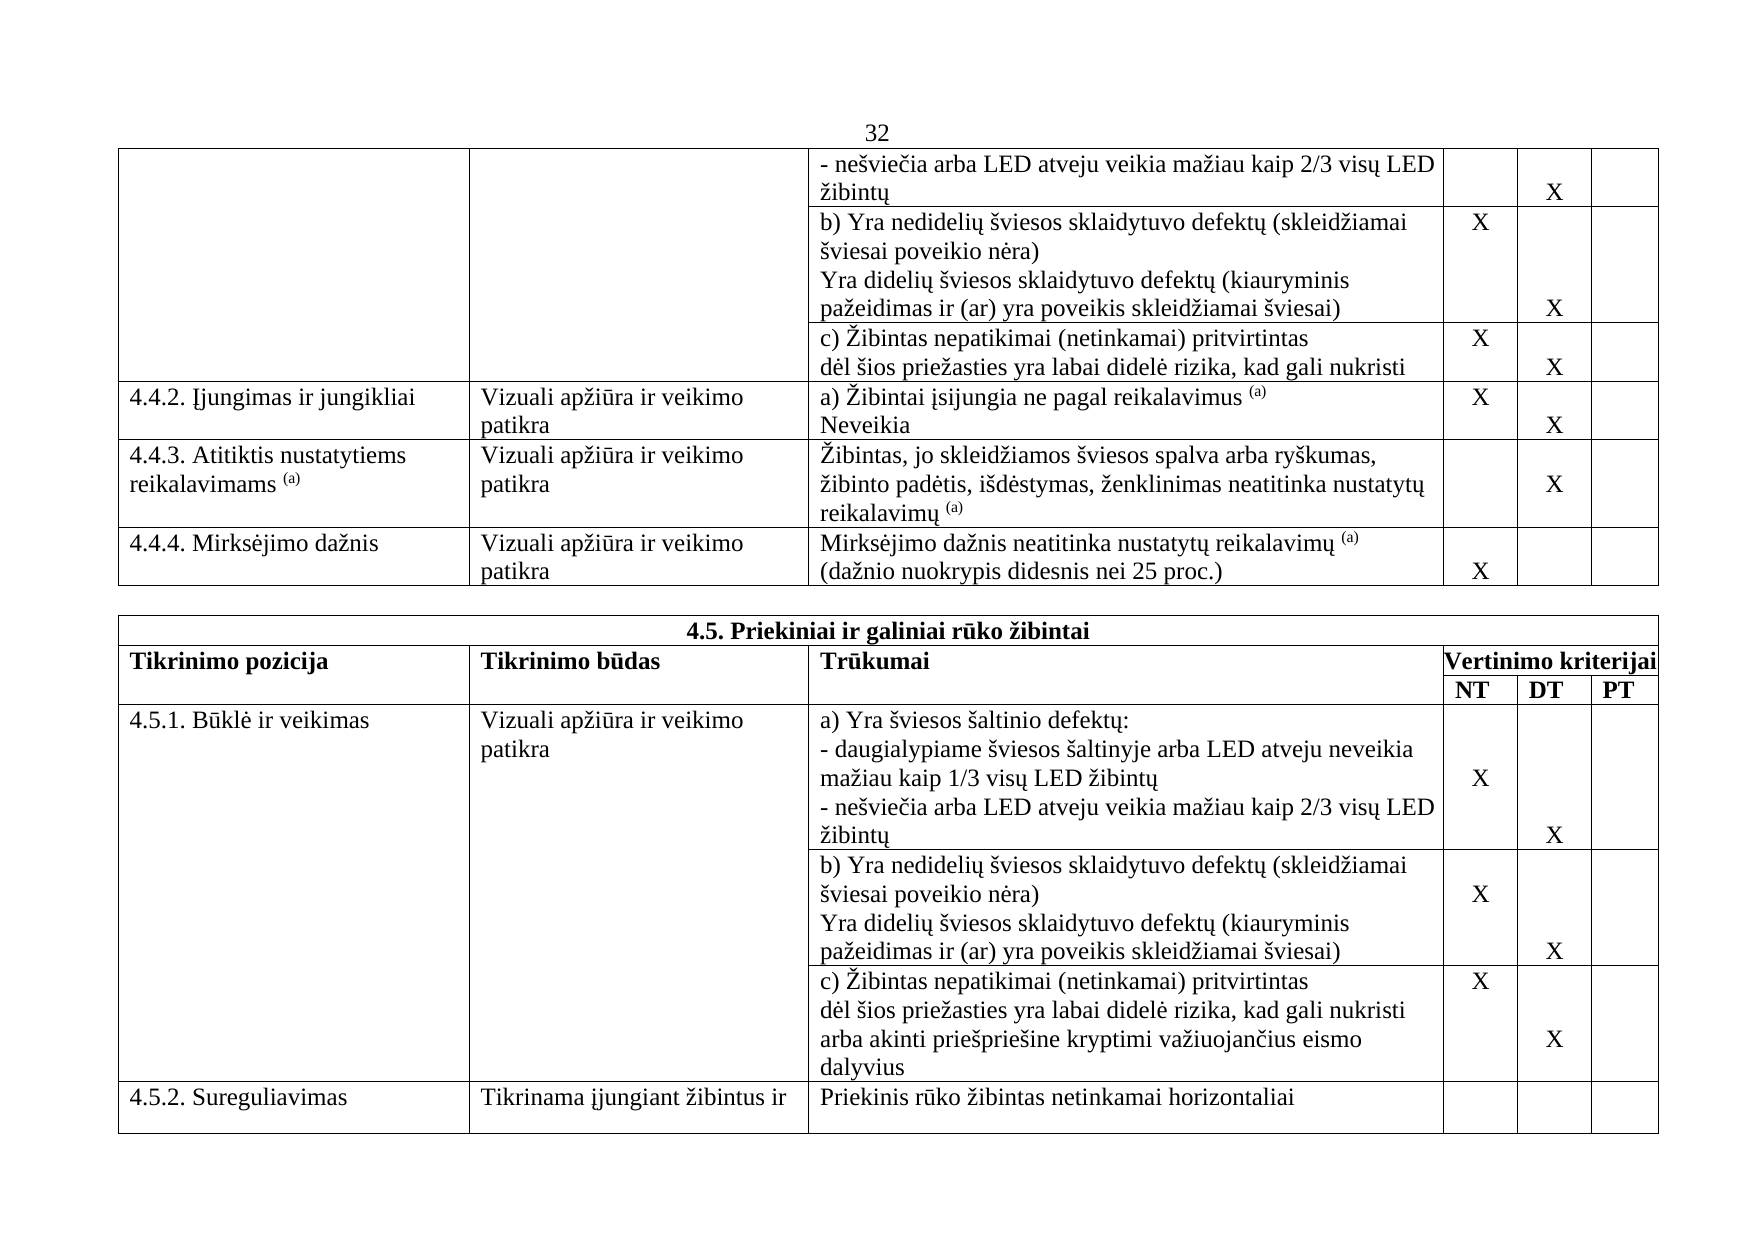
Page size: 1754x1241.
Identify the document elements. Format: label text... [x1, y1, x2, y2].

table_cell [1444, 440, 1517, 527]
table_cell X [1518, 966, 1591, 1081]
table_cell X [1518, 323, 1591, 381]
table_cell [1592, 323, 1658, 381]
table_cell b) Yra nedidelių šviesos sklaidytuvo defektų (skleidžiamai šviesai poveikio nėra) Yra didelių šviesos sklaidytuvo defektų (kiauryminis pažeidimas ir (ar) yra poveikis skleidžiamai šviesai) [809, 850, 1443, 965]
table_cell [1592, 382, 1658, 439]
table_cell a) Yra šviesos šaltinio defektų: - daugialypiame šviesos šaltinyje arba LED atveju neveikia mažiau kaip 1/3 visų LED žibintų - nešviečia arba LED atveju veikia mažiau kaip 2/3 visų LED žibintų [809, 705, 1443, 849]
table_cell Tikrinama įjungiant žibintus ir [470, 1082, 808, 1133]
table_cell [1592, 705, 1658, 849]
table_cell [1592, 149, 1658, 206]
table_cell 4.4.4. Mirksėjimo dažnis [119, 528, 469, 585]
table_cell [1518, 1082, 1591, 1133]
table_cell [1592, 1082, 1658, 1133]
table_cell Žibintas, jo skleidžiamos šviesos spalva arba ryškumas, žibinto padėtis, išdėstymas, ženklinimas neatitinka nustatytų reikalavimų (a) [809, 440, 1443, 527]
table_cell Vertinimo kriterijai [1444, 646, 1658, 674]
table_cell [1592, 966, 1658, 1081]
table_cell Vizuali apžiūra ir veikimo patikra [470, 382, 808, 439]
table_cell NT [1444, 676, 1517, 704]
table_cell X [1518, 850, 1591, 965]
table_cell 4.5.2. Sureguliavimas [119, 1082, 469, 1133]
table_cell X [1444, 528, 1517, 585]
table_cell [470, 149, 808, 381]
table_cell 4.4.2. Įjungimas ir jungikliai [119, 382, 469, 439]
table_cell [1592, 440, 1658, 527]
table_cell X [1444, 966, 1517, 1081]
table_header 4.5. Priekiniai ir galiniai rūko žibintai [119, 616, 1658, 645]
table_cell X [1444, 207, 1517, 322]
table_cell Mirksėjimo dažnis neatitinka nustatytų reikalavimų (a) (dažnio nuokrypis didesnis nei 25 proc.) [809, 528, 1443, 585]
table_cell c) Žibintas nepatikimai (netinkamai) pritvirtintas dėl šios priežasties yra labai didelė rizika, kad gali nukristi [809, 323, 1443, 381]
table_cell [1518, 528, 1591, 585]
table_cell [1592, 528, 1658, 585]
table_cell Tikrinimo būdas [470, 646, 808, 704]
table_cell X [1518, 705, 1591, 849]
table_cell [1444, 149, 1517, 206]
table_cell Priekinis rūko žibintas netinkamai horizontaliai [809, 1082, 1443, 1133]
table_cell X [1444, 323, 1517, 381]
table_cell [1444, 1082, 1517, 1133]
table_cell [1592, 207, 1658, 322]
table_cell X [1444, 705, 1517, 849]
table_cell 4.4.3. Atitiktis nustatytiems reikalavimams (a) [119, 440, 469, 527]
table_cell - nešviečia arba LED atveju veikia mažiau kaip 2/3 visų LED žibintų [809, 149, 1443, 206]
table_cell X [1518, 207, 1591, 322]
table_cell [1592, 850, 1658, 965]
table_cell c) Žibintas nepatikimai (netinkamai) pritvirtintas dėl šios priežasties yra labai didelė rizika, kad gali nukristi arba akinti priešpriešine kryptimi važiuojančius eismo dalyvius [809, 966, 1443, 1081]
table_cell X [1518, 440, 1591, 527]
table_cell X [1444, 850, 1517, 965]
table_cell PT [1592, 676, 1658, 704]
table_cell b) Yra nedidelių šviesos sklaidytuvo defektų (skleidžiamai šviesai poveikio nėra) Yra didelių šviesos sklaidytuvo defektų (kiauryminis pažeidimas ir (ar) yra poveikis skleidžiamai šviesai) [809, 207, 1443, 322]
table_cell Vizuali apžiūra ir veikimo patikra [470, 528, 808, 585]
table_cell DT [1518, 676, 1591, 704]
table_cell X [1518, 382, 1591, 439]
table_cell a) Žibintai įsijungia ne pagal reikalavimus (a) Neveikia [809, 382, 1443, 439]
table_cell Vizuali apžiūra ir veikimo patikra [470, 705, 808, 1081]
table_cell 4.5.1. Būklė ir veikimas [119, 705, 469, 1081]
table_cell X [1518, 149, 1591, 206]
table_cell Tikrinimo pozicija [119, 646, 469, 704]
table_cell X [1444, 382, 1517, 439]
table_cell Vizuali apžiūra ir veikimo patikra [470, 440, 808, 527]
table_cell [119, 149, 469, 381]
table_cell Trūkumai [809, 646, 1443, 704]
